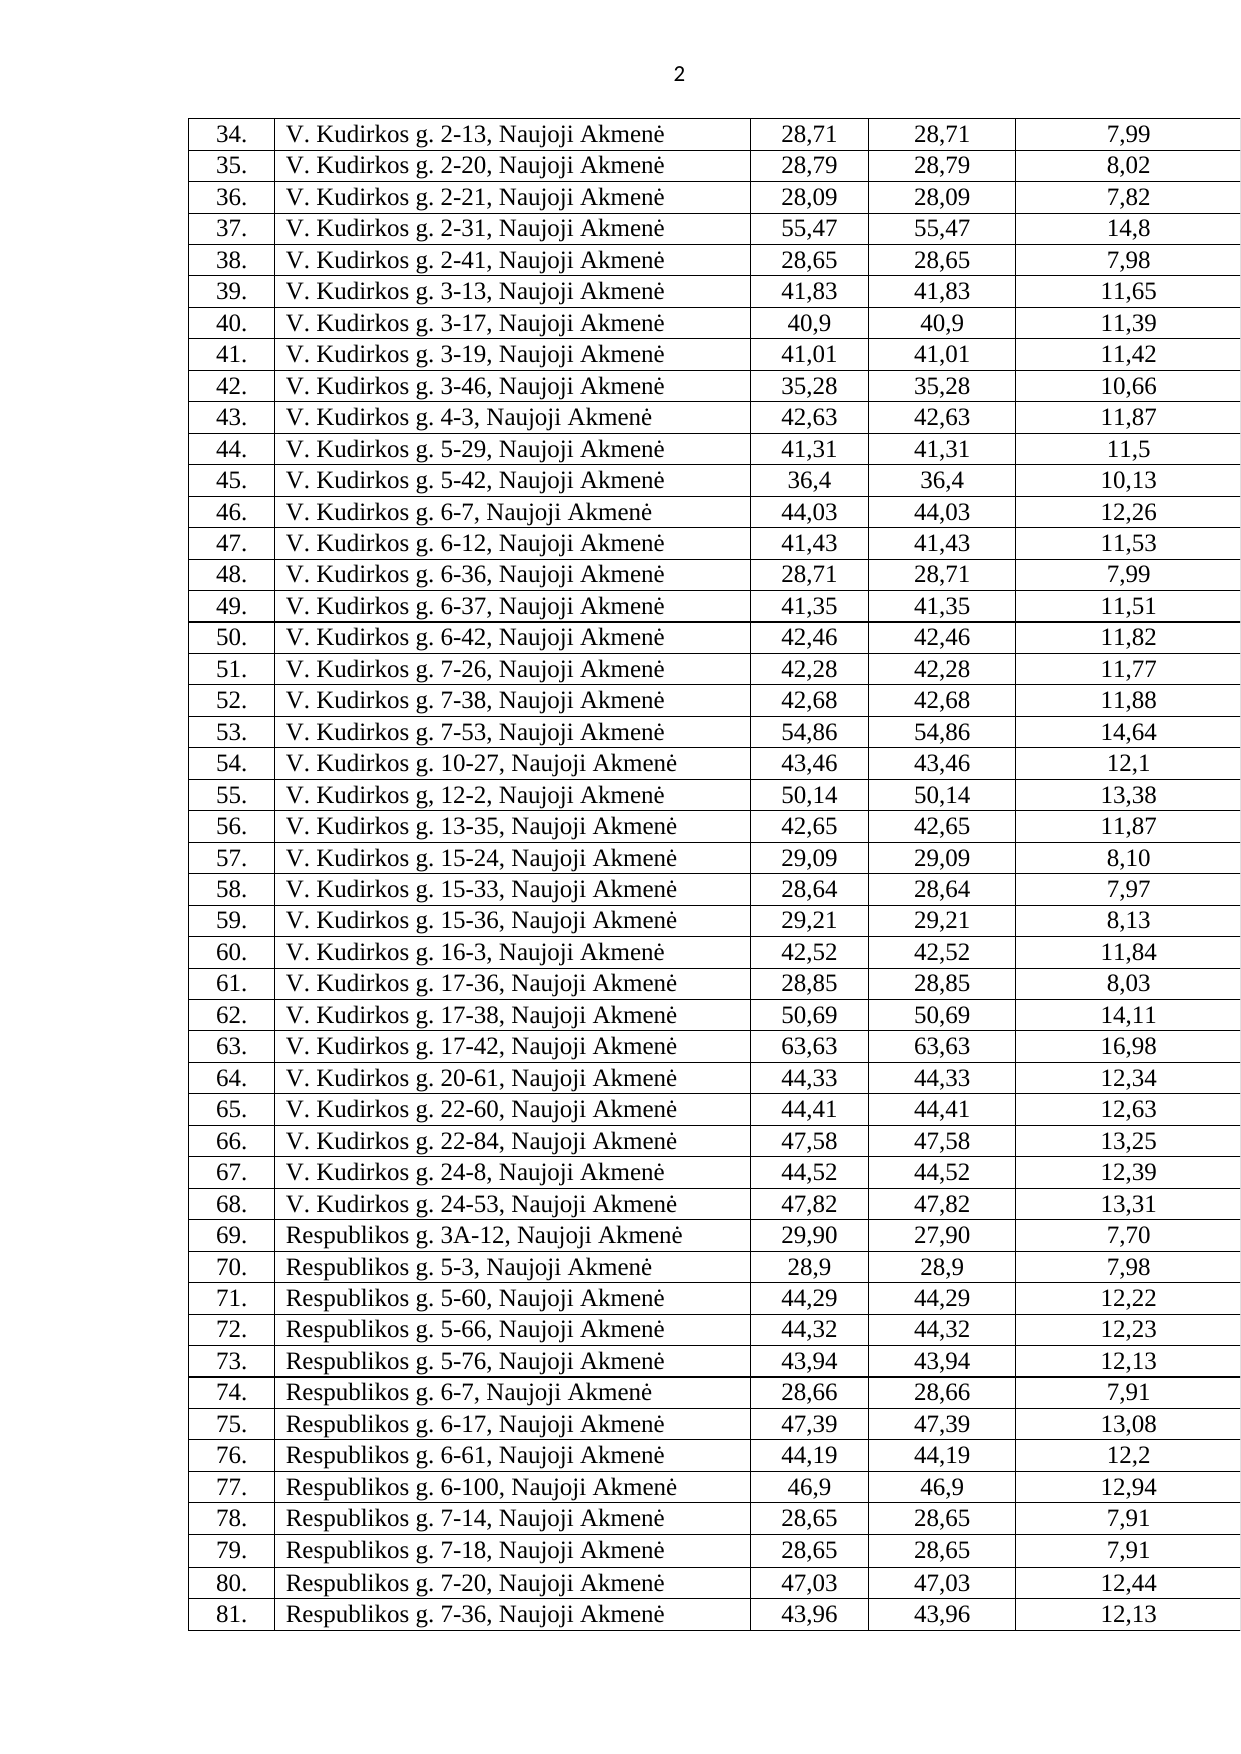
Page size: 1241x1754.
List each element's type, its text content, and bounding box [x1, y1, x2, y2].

table_cell 42,65 [869, 811, 1015, 842]
table_cell 10,66 [1016, 371, 1240, 401]
table_cell 12,44 [1016, 1568, 1240, 1598]
table_cell 47,58 [751, 1126, 868, 1156]
table_cell 35. [189, 151, 274, 181]
table_cell 56. [189, 811, 274, 842]
table_cell 57. [189, 843, 274, 873]
table_cell V. Kudirkos g. 20-61, Naujoji Akmenė [275, 1063, 750, 1093]
table_cell 43. [189, 402, 274, 433]
table_cell 41,43 [751, 528, 868, 558]
table_cell 63. [189, 1031, 274, 1062]
table_cell 80. [189, 1568, 274, 1598]
table_cell 11,42 [1016, 339, 1240, 370]
table_cell 42,46 [751, 623, 868, 653]
table_cell V. Kudirkos g. 15-24, Naujoji Akmenė [275, 843, 750, 873]
table_cell 43,96 [751, 1599, 868, 1629]
table_cell 29,90 [751, 1220, 868, 1251]
table_cell 11,5 [1016, 434, 1240, 464]
table_cell 7,91 [1016, 1535, 1240, 1567]
table_cell 47,39 [869, 1409, 1015, 1439]
table_cell 42,68 [869, 685, 1015, 716]
table_cell V. Kudirkos g, 12-2, Naujoji Akmenė [275, 780, 750, 810]
table_cell 7,91 [1016, 1378, 1240, 1408]
table_cell 7,97 [1016, 874, 1240, 904]
table_cell 34. [189, 119, 274, 149]
table_cell Respublikos g. 7-18, Naujoji Akmenė [275, 1535, 750, 1567]
table_cell 42,63 [751, 402, 868, 433]
table_cell 28,9 [751, 1252, 868, 1282]
table_cell 54. [189, 748, 274, 779]
table_cell 44,03 [751, 497, 868, 527]
table_cell V. Kudirkos g. 4-3, Naujoji Akmenė [275, 402, 750, 433]
table_cell V. Kudirkos g. 6-36, Naujoji Akmenė [275, 560, 750, 590]
table_cell 55,47 [751, 214, 868, 244]
table_cell 42,52 [869, 937, 1015, 967]
table_cell 37. [189, 214, 274, 244]
table_cell 13,31 [1016, 1189, 1240, 1219]
table_cell 55,47 [869, 214, 1015, 244]
table_cell 11,84 [1016, 937, 1240, 967]
table_cell V. Kudirkos g. 2-20, Naujoji Akmenė [275, 151, 750, 181]
table_cell 73. [189, 1346, 274, 1376]
table_cell 11,82 [1016, 623, 1240, 653]
table_cell 40,9 [869, 308, 1015, 338]
table_cell 42,63 [869, 402, 1015, 433]
table_cell 47,03 [869, 1568, 1015, 1598]
table_cell 41,83 [751, 276, 868, 307]
table_cell 50,69 [751, 1000, 868, 1030]
table_cell V. Kudirkos g. 17-38, Naujoji Akmenė [275, 1000, 750, 1030]
table_cell 16,98 [1016, 1031, 1240, 1062]
table_cell 49. [189, 591, 274, 621]
table_cell 43,46 [751, 748, 868, 779]
table_cell Respublikos g. 7-14, Naujoji Akmenė [275, 1503, 750, 1534]
table_cell 46. [189, 497, 274, 527]
table_cell 41,01 [869, 339, 1015, 370]
table_cell 12,26 [1016, 497, 1240, 527]
table_cell 65. [189, 1094, 274, 1125]
table_cell 44,03 [869, 497, 1015, 527]
table_cell 28,09 [751, 182, 868, 212]
table_cell 41,31 [751, 434, 868, 464]
table_cell 50. [189, 623, 274, 653]
table_cell V. Kudirkos g. 3-19, Naujoji Akmenė [275, 339, 750, 370]
table_cell 44,19 [751, 1440, 868, 1471]
table_cell V. Kudirkos g. 7-53, Naujoji Akmenė [275, 717, 750, 747]
table_cell 44,32 [869, 1315, 1015, 1345]
table_cell 44,29 [751, 1283, 868, 1313]
table_cell Respublikos g. 5-76, Naujoji Akmenė [275, 1346, 750, 1376]
table_cell 29,21 [869, 906, 1015, 936]
table_cell V. Kudirkos g. 2-41, Naujoji Akmenė [275, 245, 750, 275]
table_cell 47,82 [751, 1189, 868, 1219]
table_cell 11,77 [1016, 654, 1240, 684]
table_cell 70. [189, 1252, 274, 1282]
table_cell 54,86 [751, 717, 868, 747]
table_cell 28,65 [751, 245, 868, 275]
table_cell 44,33 [869, 1063, 1015, 1093]
table_cell V. Kudirkos g. 6-12, Naujoji Akmenė [275, 528, 750, 558]
table_cell 13,08 [1016, 1409, 1240, 1439]
table_cell 28,64 [751, 874, 868, 904]
table_cell 47,82 [869, 1189, 1015, 1219]
table_cell 29,09 [751, 843, 868, 873]
table_cell 58. [189, 874, 274, 904]
table_cell 40. [189, 308, 274, 338]
table_cell 53. [189, 717, 274, 747]
table_cell V. Kudirkos g. 3-46, Naujoji Akmenė [275, 371, 750, 401]
table_cell V. Kudirkos g. 24-8, Naujoji Akmenė [275, 1157, 750, 1188]
table_cell 8,02 [1016, 151, 1240, 181]
table_cell 68. [189, 1189, 274, 1219]
table_cell Respublikos g. 5-60, Naujoji Akmenė [275, 1283, 750, 1313]
table_cell 12,22 [1016, 1283, 1240, 1313]
table_cell V. Kudirkos g. 6-37, Naujoji Akmenė [275, 591, 750, 621]
table_cell 42,46 [869, 623, 1015, 653]
table_cell 52. [189, 685, 274, 716]
table_cell 46,9 [869, 1472, 1015, 1502]
table_cell 7,98 [1016, 245, 1240, 275]
table_cell 44,52 [751, 1157, 868, 1188]
table_cell Respublikos g. 6-17, Naujoji Akmenė [275, 1409, 750, 1439]
table_cell 50,14 [751, 780, 868, 810]
table_cell V. Kudirkos g. 13-35, Naujoji Akmenė [275, 811, 750, 842]
table_cell 36,4 [751, 465, 868, 496]
table_cell 79. [189, 1535, 274, 1567]
table_cell 10,13 [1016, 465, 1240, 496]
table_cell 46,9 [751, 1472, 868, 1502]
table_cell 41,31 [869, 434, 1015, 464]
table_cell 12,94 [1016, 1472, 1240, 1502]
table_cell 28,85 [751, 969, 868, 999]
table_cell V. Kudirkos g. 2-13, Naujoji Akmenė [275, 119, 750, 149]
table_cell 41,43 [869, 528, 1015, 558]
table_cell 7,99 [1016, 119, 1240, 149]
table_cell 12,63 [1016, 1094, 1240, 1125]
table_cell 27,90 [869, 1220, 1015, 1251]
table_cell V. Kudirkos g. 3-17, Naujoji Akmenė [275, 308, 750, 338]
table_cell 62. [189, 1000, 274, 1030]
table_cell V. Kudirkos g. 17-36, Naujoji Akmenė [275, 969, 750, 999]
table_cell 35,28 [869, 371, 1015, 401]
table_cell 63,63 [869, 1031, 1015, 1062]
table_cell V. Kudirkos g. 5-42, Naujoji Akmenė [275, 465, 750, 496]
table_cell 42,28 [869, 654, 1015, 684]
table_cell 28,71 [751, 119, 868, 149]
table_cell 43,46 [869, 748, 1015, 779]
table_cell 61. [189, 969, 274, 999]
table_cell 51. [189, 654, 274, 684]
table_cell 11,87 [1016, 811, 1240, 842]
table_cell 44,33 [751, 1063, 868, 1093]
table_cell 75. [189, 1409, 274, 1439]
table_cell 44,32 [751, 1315, 868, 1345]
table_cell 8,03 [1016, 969, 1240, 999]
table_cell V. Kudirkos g. 2-31, Naujoji Akmenė [275, 214, 750, 244]
table_cell V. Kudirkos g. 24-53, Naujoji Akmenė [275, 1189, 750, 1219]
table_cell 12,39 [1016, 1157, 1240, 1188]
table_cell V. Kudirkos g. 6-42, Naujoji Akmenė [275, 623, 750, 653]
table_cell 54,86 [869, 717, 1015, 747]
table_cell 11,51 [1016, 591, 1240, 621]
table_cell 41,01 [751, 339, 868, 370]
table_cell 42,65 [751, 811, 868, 842]
table_cell 28,65 [751, 1503, 868, 1534]
table_cell V. Kudirkos g. 5-29, Naujoji Akmenė [275, 434, 750, 464]
table_cell 7,82 [1016, 182, 1240, 212]
table_cell 43,96 [869, 1599, 1015, 1629]
table_cell 44,19 [869, 1440, 1015, 1471]
table_cell 44,52 [869, 1157, 1015, 1188]
table_cell V. Kudirkos g. 16-3, Naujoji Akmenė [275, 937, 750, 967]
table_cell 42,28 [751, 654, 868, 684]
table_cell 77. [189, 1472, 274, 1502]
table_cell 45. [189, 465, 274, 496]
table_cell 72. [189, 1315, 274, 1345]
table_cell 38. [189, 245, 274, 275]
table_cell 66. [189, 1126, 274, 1156]
table_cell 74. [189, 1378, 274, 1408]
table_cell 12,34 [1016, 1063, 1240, 1093]
table_cell 64. [189, 1063, 274, 1093]
table_cell 28,65 [869, 1535, 1015, 1567]
table_cell V. Kudirkos g. 10-27, Naujoji Akmenė [275, 748, 750, 779]
table_cell 39. [189, 276, 274, 307]
table_cell 29,21 [751, 906, 868, 936]
table_cell 59. [189, 906, 274, 936]
table_cell Respublikos g. 7-20, Naujoji Akmenė [275, 1568, 750, 1598]
table_cell 78. [189, 1503, 274, 1534]
table_cell Respublikos g. 3A-12, Naujoji Akmenė [275, 1220, 750, 1251]
table_cell V. Kudirkos g. 22-84, Naujoji Akmenė [275, 1126, 750, 1156]
table_cell 28,65 [869, 1503, 1015, 1534]
table_cell 44,29 [869, 1283, 1015, 1313]
table_cell 28,64 [869, 874, 1015, 904]
table_cell 50,69 [869, 1000, 1015, 1030]
table_cell Respublikos g. 6-61, Naujoji Akmenė [275, 1440, 750, 1471]
table_cell 12,1 [1016, 748, 1240, 779]
table_cell 8,13 [1016, 906, 1240, 936]
table_cell 42. [189, 371, 274, 401]
table_cell V. Kudirkos g. 17-42, Naujoji Akmenė [275, 1031, 750, 1062]
table_cell 7,70 [1016, 1220, 1240, 1251]
table_cell 14,8 [1016, 214, 1240, 244]
table_cell 28,9 [869, 1252, 1015, 1282]
table_cell 14,11 [1016, 1000, 1240, 1030]
table_cell 11,39 [1016, 308, 1240, 338]
table_cell V. Kudirkos g. 15-33, Naujoji Akmenė [275, 874, 750, 904]
table_cell 28,71 [751, 560, 868, 590]
table_cell 41. [189, 339, 274, 370]
table_cell 76. [189, 1440, 274, 1471]
table_cell 81. [189, 1599, 274, 1629]
table_cell 48. [189, 560, 274, 590]
table_cell 12,23 [1016, 1315, 1240, 1345]
table_cell V. Kudirkos g. 6-7, Naujoji Akmenė [275, 497, 750, 527]
table_cell V. Kudirkos g. 2-21, Naujoji Akmenė [275, 182, 750, 212]
table_cell 42,68 [751, 685, 868, 716]
table_cell 60. [189, 937, 274, 967]
table_cell 28,66 [869, 1378, 1015, 1408]
table_cell 8,10 [1016, 843, 1240, 873]
table_cell 55. [189, 780, 274, 810]
table_cell 28,71 [869, 119, 1015, 149]
table_cell 28,79 [869, 151, 1015, 181]
table_cell 43,94 [751, 1346, 868, 1376]
table_cell 7,99 [1016, 560, 1240, 590]
table_cell 28,65 [869, 245, 1015, 275]
table_cell 35,28 [751, 371, 868, 401]
table_cell Respublikos g. 6-7, Naujoji Akmenė [275, 1378, 750, 1408]
table_cell Respublikos g. 5-3, Naujoji Akmenė [275, 1252, 750, 1282]
table_cell 47. [189, 528, 274, 558]
table_cell Respublikos g. 7-36, Naujoji Akmenė [275, 1599, 750, 1629]
table_cell 12,13 [1016, 1346, 1240, 1376]
table_cell 44. [189, 434, 274, 464]
table_cell 36,4 [869, 465, 1015, 496]
table_cell V. Kudirkos g. 22-60, Naujoji Akmenė [275, 1094, 750, 1125]
table_cell Respublikos g. 6-100, Naujoji Akmenė [275, 1472, 750, 1502]
table_cell 28,71 [869, 560, 1015, 590]
table_cell 12,13 [1016, 1599, 1240, 1629]
table_cell 41,35 [869, 591, 1015, 621]
table_cell 41,83 [869, 276, 1015, 307]
table_cell 44,41 [869, 1094, 1015, 1125]
table_cell 11,53 [1016, 528, 1240, 558]
table_cell 47,58 [869, 1126, 1015, 1156]
table_cell Respublikos g. 5-66, Naujoji Akmenė [275, 1315, 750, 1345]
table_cell 14,64 [1016, 717, 1240, 747]
table_cell V. Kudirkos g. 7-26, Naujoji Akmenė [275, 654, 750, 684]
table_cell 63,63 [751, 1031, 868, 1062]
table_cell V. Kudirkos g. 3-13, Naujoji Akmenė [275, 276, 750, 307]
table_cell 7,98 [1016, 1252, 1240, 1282]
table_cell 7,91 [1016, 1503, 1240, 1534]
table_cell 47,39 [751, 1409, 868, 1439]
table_cell 40,9 [751, 308, 868, 338]
table_cell V. Kudirkos g. 15-36, Naujoji Akmenė [275, 906, 750, 936]
table_cell 11,65 [1016, 276, 1240, 307]
table_cell 13,38 [1016, 780, 1240, 810]
table_cell 11,87 [1016, 402, 1240, 433]
table_cell 28,65 [751, 1535, 868, 1567]
table_cell 41,35 [751, 591, 868, 621]
table_cell 47,03 [751, 1568, 868, 1598]
table_cell 36. [189, 182, 274, 212]
table_cell 69. [189, 1220, 274, 1251]
table_cell 28,66 [751, 1378, 868, 1408]
table_cell 43,94 [869, 1346, 1015, 1376]
table_cell 11,88 [1016, 685, 1240, 716]
table_cell 28,79 [751, 151, 868, 181]
table_cell 50,14 [869, 780, 1015, 810]
table_cell V. Kudirkos g. 7-38, Naujoji Akmenė [275, 685, 750, 716]
table_cell 28,85 [869, 969, 1015, 999]
table_cell 13,25 [1016, 1126, 1240, 1156]
table_cell 67. [189, 1157, 274, 1188]
table_cell 71. [189, 1283, 274, 1313]
table_cell 42,52 [751, 937, 868, 967]
table_cell 28,09 [869, 182, 1015, 212]
table_cell 12,2 [1016, 1440, 1240, 1471]
table_cell 44,41 [751, 1094, 868, 1125]
table_cell 29,09 [869, 843, 1015, 873]
